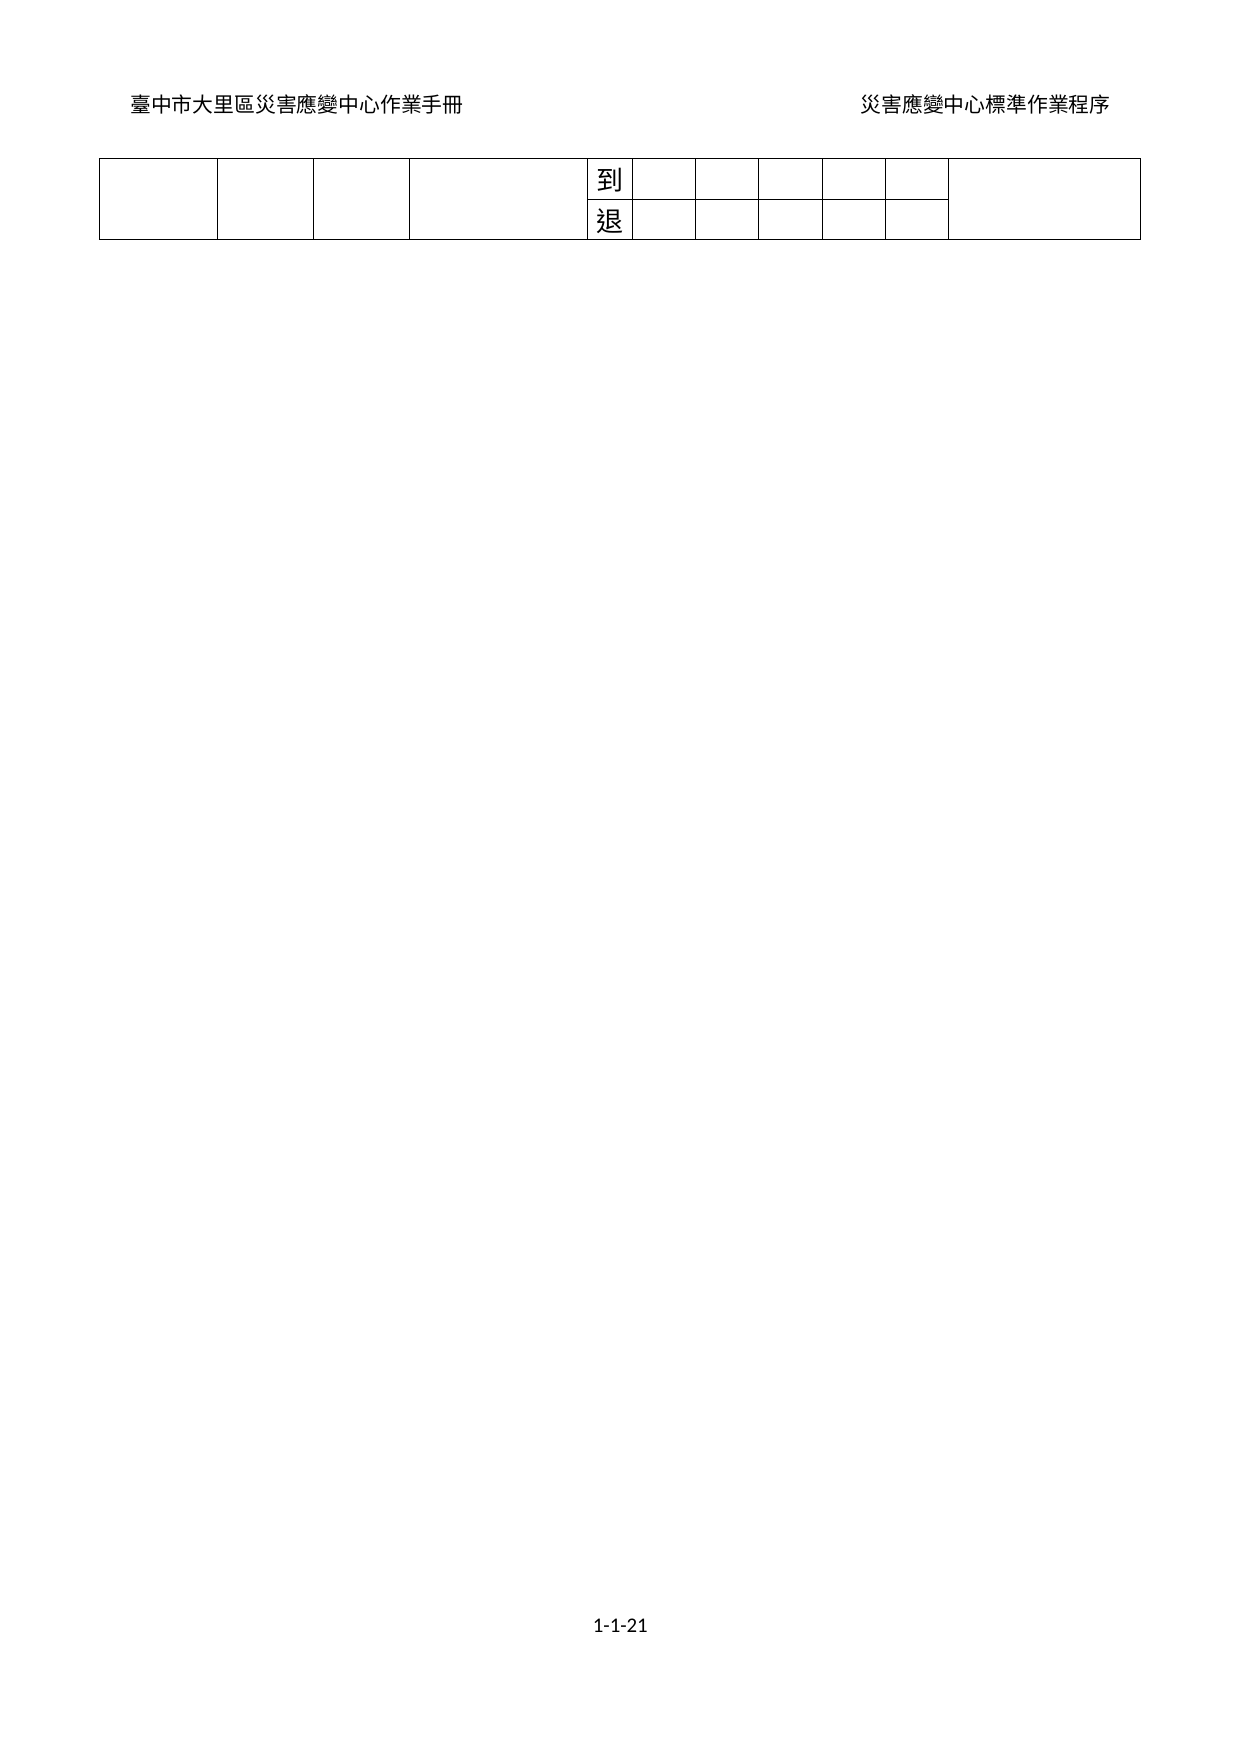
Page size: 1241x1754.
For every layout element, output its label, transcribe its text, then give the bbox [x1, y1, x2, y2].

table_cell [823, 159, 885, 198]
table_cell [633, 200, 695, 239]
table_cell [759, 159, 822, 198]
table_cell [410, 159, 587, 239]
table_cell [314, 159, 409, 239]
table_cell [886, 200, 948, 239]
table_cell 退 [588, 200, 632, 239]
table_cell [949, 159, 1140, 239]
table_cell [218, 159, 313, 239]
table_cell [696, 159, 758, 198]
table_cell 到 [588, 159, 632, 198]
table_cell [633, 159, 695, 198]
table_cell [100, 159, 217, 239]
table_cell [759, 200, 822, 239]
table_cell [823, 200, 885, 239]
table_cell [886, 159, 948, 198]
table_cell [696, 200, 758, 239]
